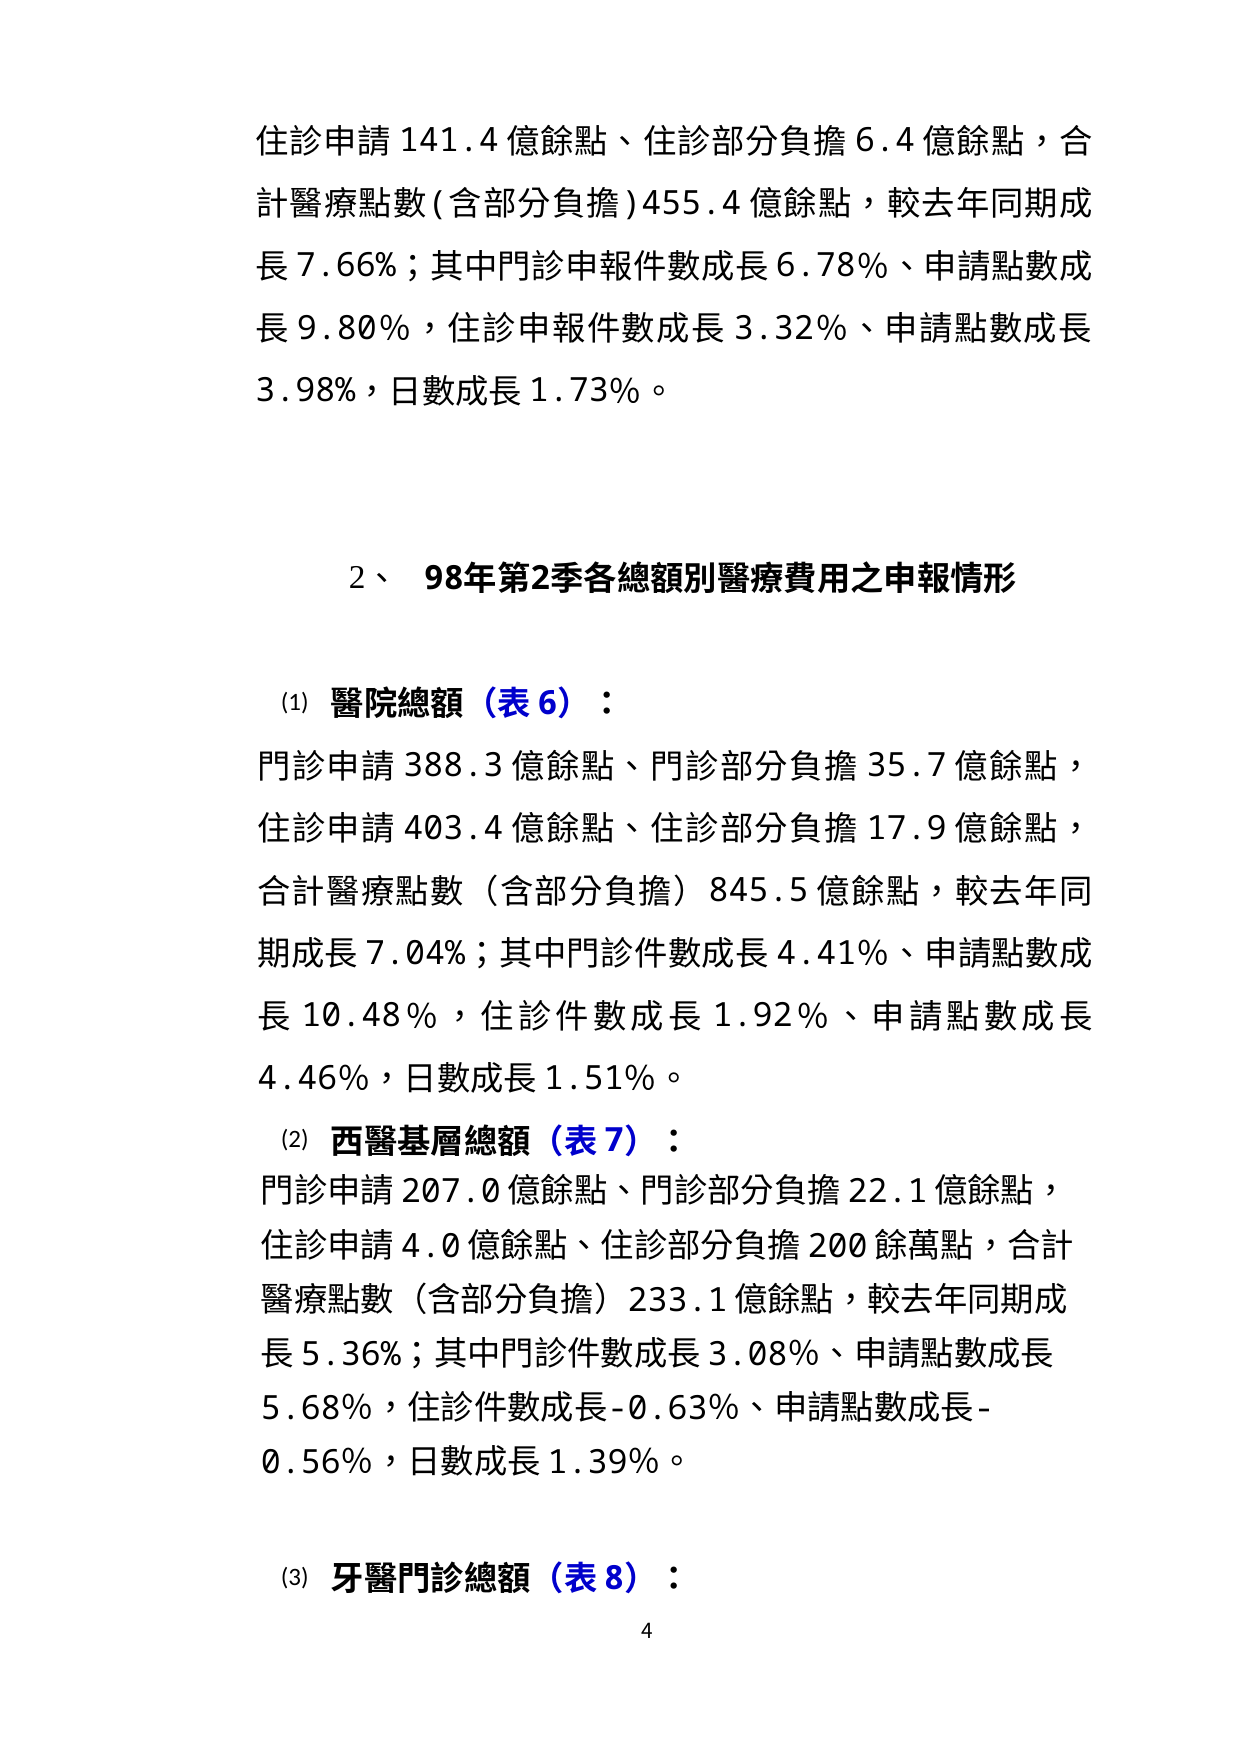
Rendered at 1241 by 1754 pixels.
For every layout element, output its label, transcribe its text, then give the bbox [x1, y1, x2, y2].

text 門診申請388.3億餘點、門診部分負擔35.7億餘點，住診申請403.4億餘點、住診部分負擔17.9億餘點，合計醫療點數（含部分負擔）845.5億餘點，較去年同期成長7.04%；其中門診件數成長4.41％、申請點數成長10.48％，住診件數成長1.92％、申請點數成長4.46％，日數成長1.51％。 [257, 722, 1093, 1097]
list 西醫基層總額（表7）： [281, 1097, 1093, 1159]
text 住診申請141.4億餘點、住診部分負擔6.4億餘點，合計醫療點數(含部分負擔)455.4億餘點，較去年同期成長7.66%；其中門診申報件數成長6.78％、申請點數成長9.80％，住診申報件數成長3.32％、申請點數成長3.98%，日數成長1.73％。 [255, 97, 1093, 409]
text 門診申請207.0億餘點、門診部分負擔22.1億餘點，住診申請4.0億餘點、住診部分負擔200餘萬點，合計醫療點數（含部分負擔）233.1億餘點，較去年同期成長5.36%；其中門診件數成長3.08％、申請點數成長5.68％，住診件數成長-0.63％、申請點數成長-0.56％，日數成長1.39％。 [261, 1159, 1093, 1484]
list 醫院總額（表6）： [281, 659, 1093, 722]
list 98年第2季各總額別醫療費用之申報情形 [348, 534, 1093, 597]
list 牙醫門診總額（表8）： [281, 1534, 1093, 1597]
